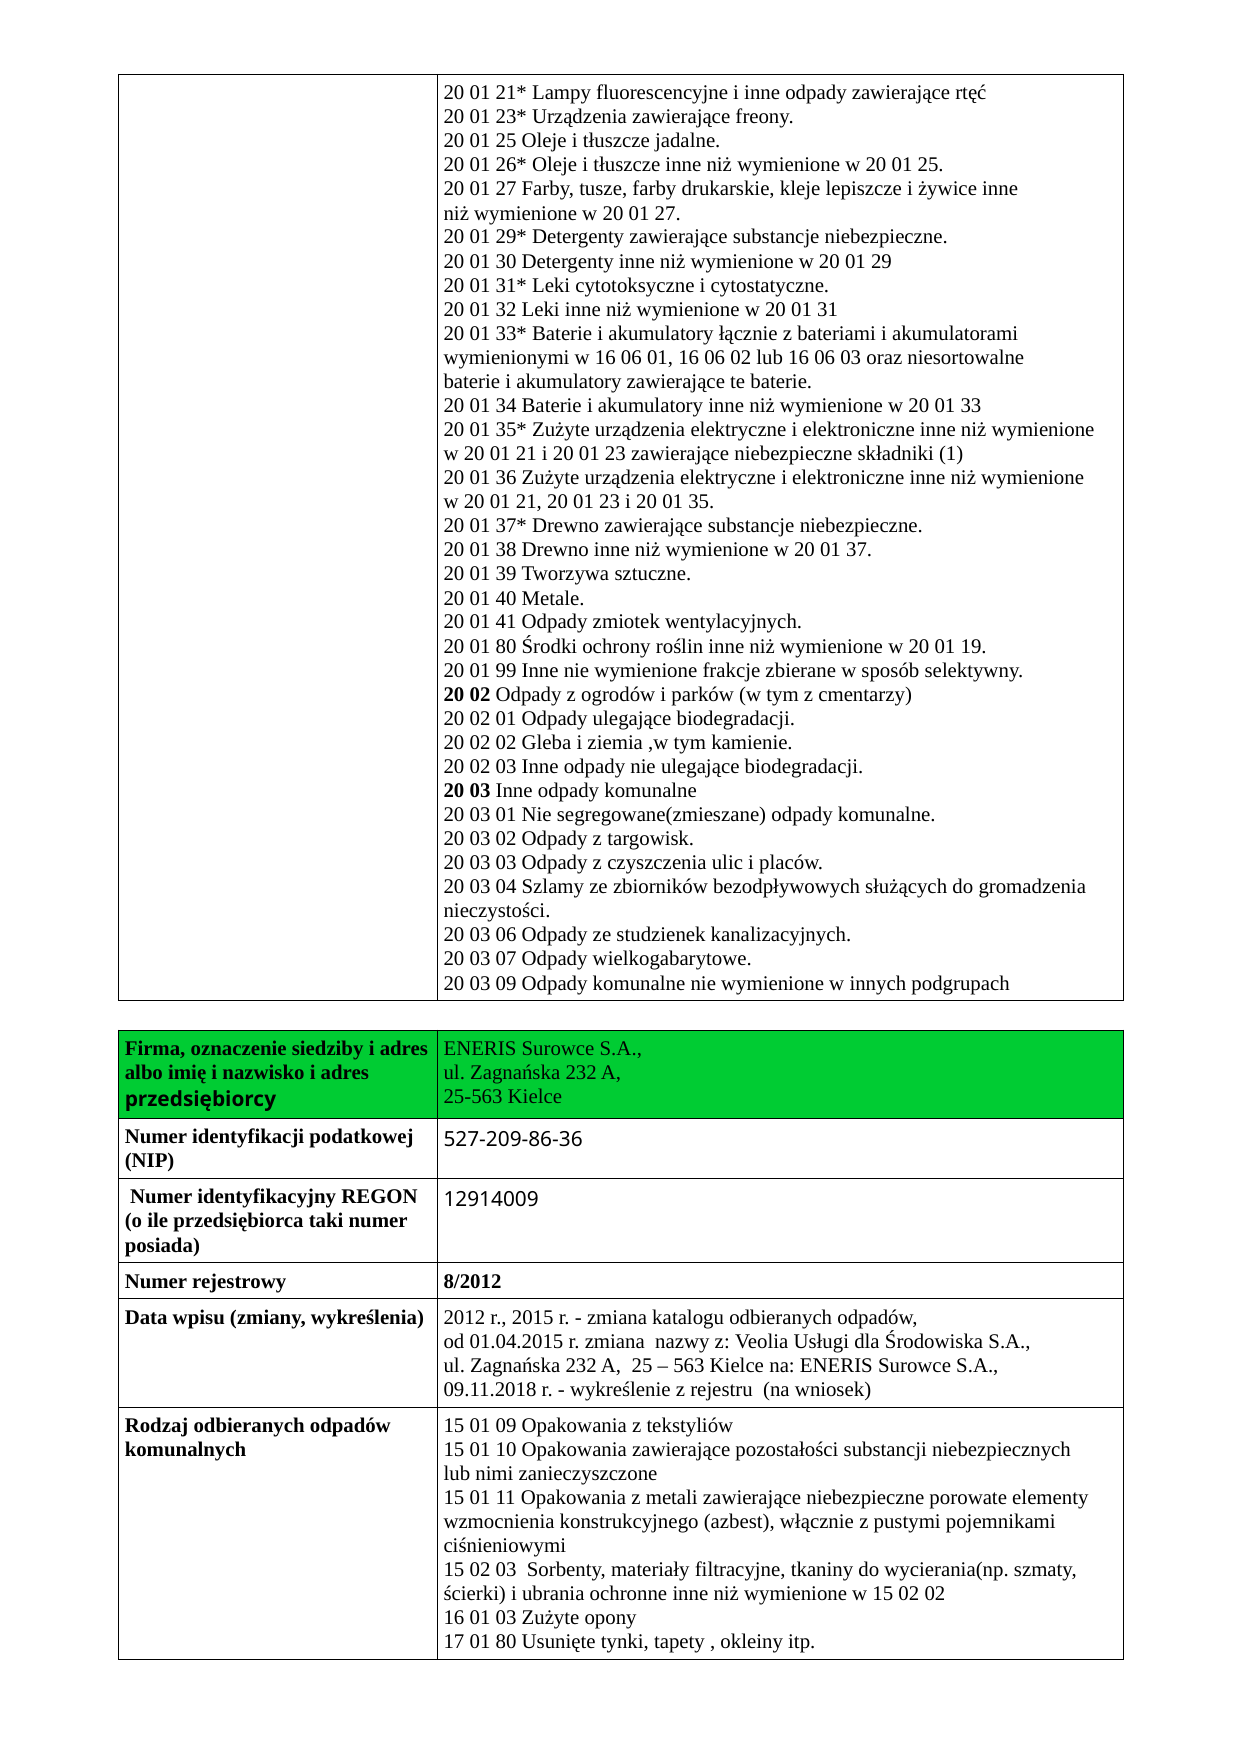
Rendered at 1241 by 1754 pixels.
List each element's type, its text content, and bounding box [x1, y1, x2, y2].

table_cell Data wpisu (zmiany, wykreślenia) [119, 1299, 437, 1407]
table_cell [119, 75, 437, 1000]
table_cell 20 01 21* Lampy fluorescencyjne i inne odpady zawierające rtęć 20 01 23* Urządzenia zawierające freony. 20 01 25 Oleje i tłuszcze jadalne. 20 01 26* Oleje i tłuszcze inne niż wymienione w 20 01 25. 20 01 27 Farby, tusze, farby drukarskie, kleje lepiszcze i żywice inne niż wymienione w 20 01 27. 20 01 29* Detergenty zawierające substancje niebezpieczne. 20 01 30 Detergenty inne niż wymienione w 20 01 29 20 01 31* Leki cytotoksyczne i cytostatyczne. 20 01 32 Leki inne niż wymienione w 20 01 31 20 01 33* Baterie i akumulatory łącznie z bateriami i akumulatorami wymienionymi w 16 06 01, 16 06 02 lub 16 06 03 oraz niesortowalne baterie i akumulatory zawierające te baterie. 20 01 34 Baterie i akumulatory inne niż wymienione w 20 01 33 20 01 35* Zużyte urządzenia elektryczne i elektroniczne inne niż wymienione w 20 01 21 i 20 01 23 zawierające niebezpieczne składniki (1) 20 01 36 Zużyte urządzenia elektryczne i elektroniczne inne niż wymienione w 20 01 21, 20 01 23 i 20 01 35. 20 01 37* Drewno zawierające substancje niebezpieczne. 20 01 38 Drewno inne niż wymienione w 20 01 37. 20 01 39 Tworzywa sztuczne. 20 01 40 Metale. 20 01 41 Odpady zmiotek wentylacyjnych. 20 01 80 Środki ochrony roślin inne niż wymienione w 20 01 19. 20 01 99 Inne nie wymienione frakcje zbierane w sposób selektywny. 20 02 Odpady z ogrodów i parków (w tym z cmentarzy) 20 02 01 Odpady ulegające biodegradacji. 20 02 02 Gleba i ziemia ,w tym kamienie. 20 02 03 Inne odpady nie ulegające biodegradacji. 20 03 Inne odpady komunalne 20 03 01 Nie segregowane(zmieszane) odpady komunalne. 20 03 02 Odpady z targowisk. 20 03 03 Odpady z czyszczenia ulic i placów. 20 03 04 Szlamy ze zbiorników bezodpływowych służących do gromadzenia nieczystości. 20 03 06 Odpady ze studzienek kanalizacyjnych. 20 03 07 Odpady wielkogabarytowe. 20 03 09 Odpady komunalne nie wymienione w innych podgrupach [438, 75, 1123, 1000]
table_header Firma, oznaczenie siedziby i adres albo imię i nazwisko i adres przedsiębiorcy [119, 1031, 437, 1118]
table_cell 2012 r., 2015 r. - zmiana katalogu odbieranych odpadów, od 01.04.2015 r. zmiana nazwy z: Veolia Usługi dla Środowiska S.A., ul. Zagnańska 232 A, 25 – 563 Kielce na: ENERIS Surowce S.A., 09.11.2018 r. - wykreślenie z rejestru (na wniosek) [438, 1299, 1123, 1407]
table_cell 527-209-86-36 [438, 1119, 1123, 1178]
table_cell Numer identyfikacyjny REGON (o ile przedsiębiorca taki numer posiada) [119, 1179, 437, 1262]
table_cell 12914009 [438, 1179, 1123, 1262]
table_cell Rodzaj odbieranych odpadów komunalnych [119, 1408, 437, 1659]
table_header ENERIS Surowce S.A., ul. Zagnańska 232 A, 25-563 Kielce [438, 1031, 1123, 1118]
table_cell 15 01 09 Opakowania z tekstyliów 15 01 10 Opakowania zawierające pozostałości substancji niebezpiecznych lub nimi zanieczyszczone 15 01 11 Opakowania z metali zawierające niebezpieczne porowate elementy wzmocnienia konstrukcyjnego (azbest), włącznie z pustymi pojemnikami ciśnieniowymi 15 02 03 Sorbenty, materiały filtracyjne, tkaniny do wycierania(np. szmaty, ścierki) i ubrania ochronne inne niż wymienione w 15 02 02 16 01 03 Zużyte opony 17 01 80 Usunięte tynki, tapety , okleiny itp. [438, 1408, 1123, 1659]
table_cell Numer rejestrowy [119, 1263, 437, 1298]
table_cell Numer identyfikacji podatkowej (NIP) [119, 1119, 437, 1178]
table_cell 8/2012 [438, 1263, 1123, 1298]
